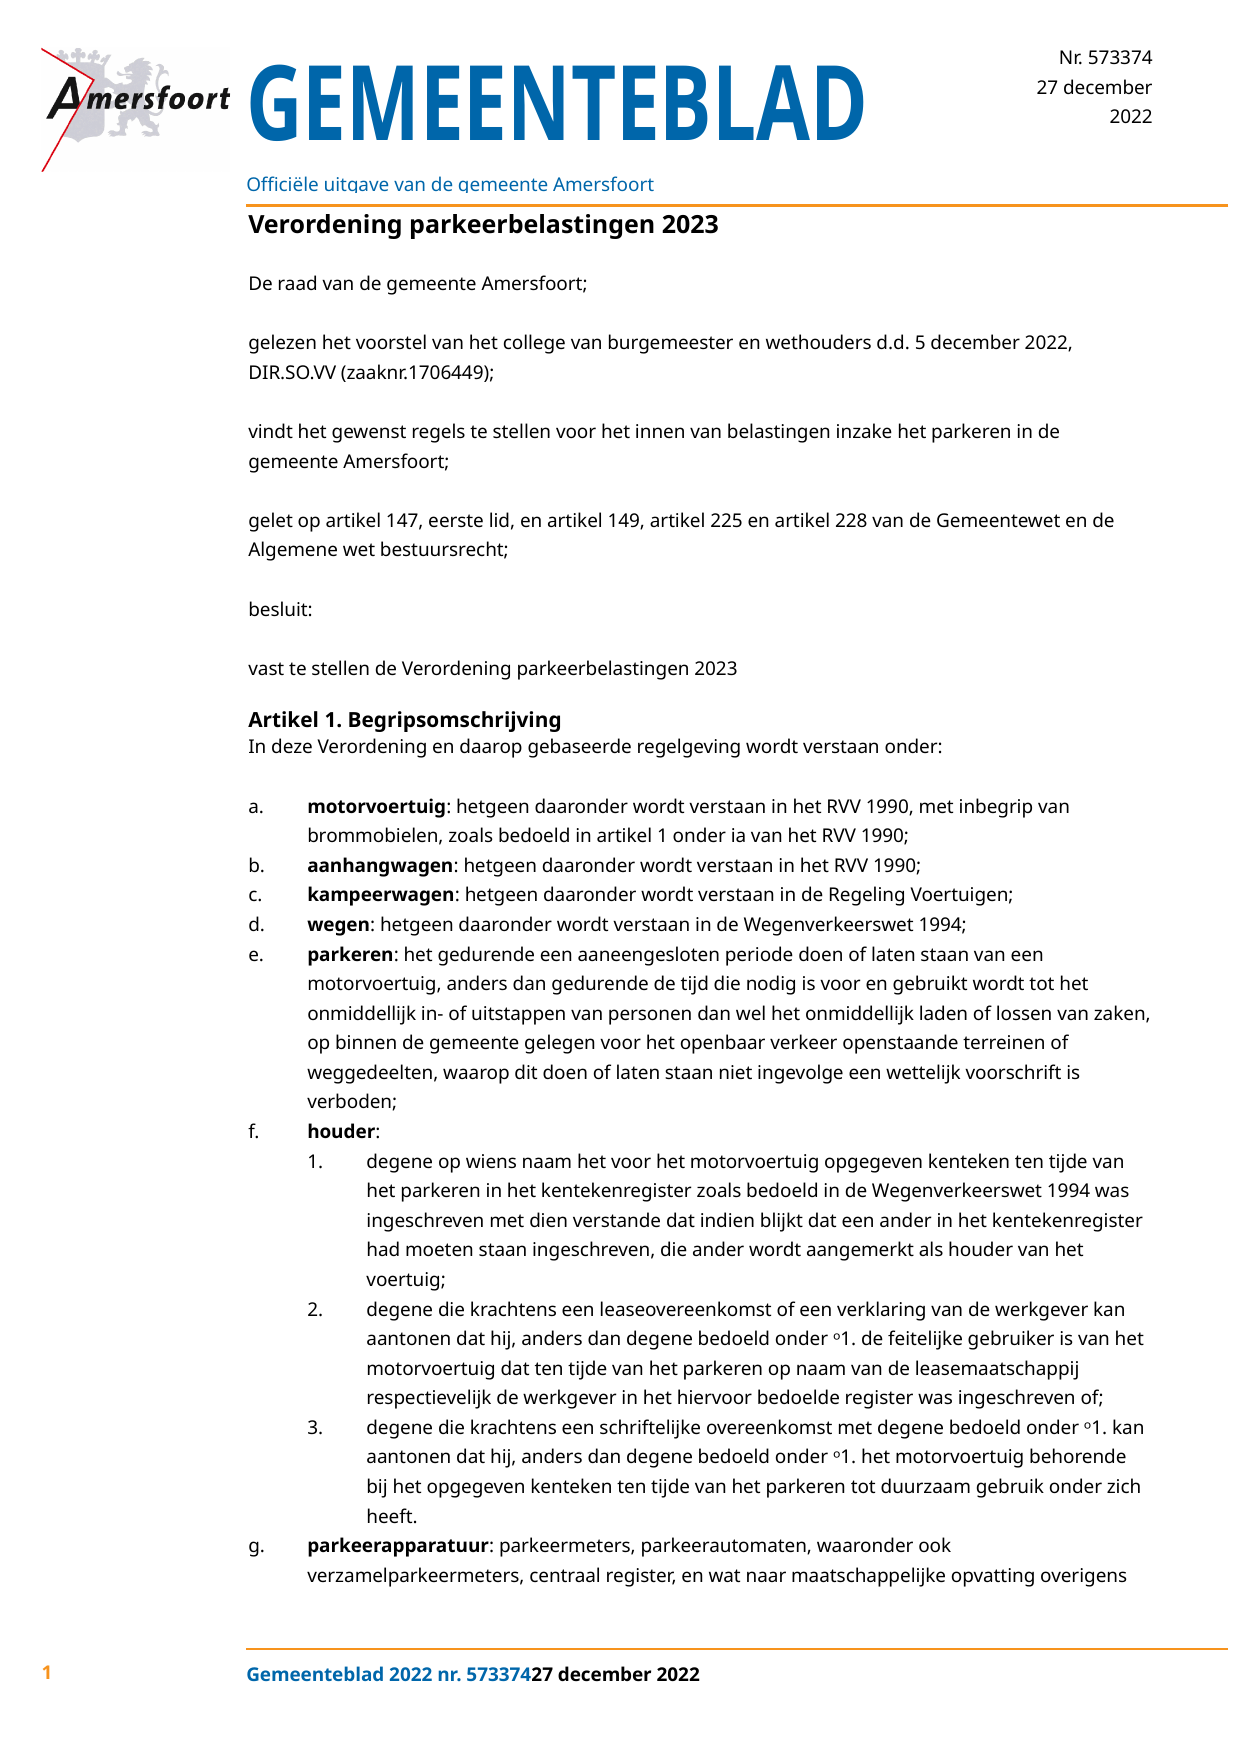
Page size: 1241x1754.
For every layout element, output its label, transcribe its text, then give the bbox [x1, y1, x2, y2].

list houder: [248, 1118, 1152, 1144]
text In deze Verordening en daarop gebaseerde regelgeving wordt verstaan onder: [248, 734, 1152, 759]
list degene die krachtens een leaseovereenkomst of een verklaring van de werkgever kan aantonen dat hij, anders dan degene bedoeld onder ᵒ1. de feitelijke gebruiker is van het motorvoertuig dat ten tijde van het parkeren op naam van de leasemaatschappij respectievelijk de werkgever in het hiervoor bedoelde register was ingeschreven of; [307, 1296, 1152, 1410]
text besluit: [248, 596, 1152, 621]
text vast te stellen de Verordening parkeerbelastingen 2023 [248, 655, 1152, 681]
list aanhangwagen: hetgeen daaronder wordt verstaan in het RVV 1990; [248, 852, 1152, 878]
text gelezen het voorstel van het college van burgemeester en wethouders d.d. 5 december 2022, DIR.SO.VV (zaaknr.1706449); [248, 329, 1152, 385]
text Verordening parkeerbelastingen 2023 [248, 207, 1152, 241]
text Artikel 1. Begripsomschrijving [248, 705, 1152, 734]
list motorvoertuig: hetgeen daaronder wordt verstaan in het RVV 1990, met inbegrip van brommobielen, zoals bedoeld in artikel 1 onder ia van het RVV 1990; [248, 793, 1152, 848]
list kampeerwagen: hetgeen daaronder wordt verstaan in de Regeling Voertuigen; [248, 882, 1152, 907]
list parkeren: het gedurende een aaneengesloten periode doen of laten staan van een motorvoertuig, anders dan gedurende de tijd die nodig is voor en gebruikt wordt tot het onmiddellijk in- of uitstappen van personen dan wel het onmiddellijk laden of lossen van zaken, op binnen de gemeente gelegen voor het openbaar verkeer openstaande terreinen of weggedeelten, waarop dit doen of laten staan niet ingevolge een wettelijk voorschrift is verboden; [248, 941, 1152, 1114]
picture [41, 47, 231, 172]
text vindt het gewenst regels te stellen voor het innen van belastingen inzake het parkeren in de gemeente Amersfoort; [248, 418, 1152, 473]
list degene die krachtens een schriftelijke overeenkomst met degene bedoeld onder ᵒ1. kan aantonen dat hij, anders dan degene bedoeld onder ᵒ1. het motorvoertuig behorende bij het opgegeven kenteken ten tijde van het parkeren tot duurzaam gebruik onder zich heeft. [307, 1414, 1152, 1529]
text gelet op artikel 147, eerste lid, en artikel 149, artikel 225 en artikel 228 van de Gemeentewet en de Algemene wet bestuursrecht; [248, 507, 1152, 562]
text De raad van de gemeente Amersfoort; [248, 270, 1152, 296]
list degene op wiens naam het voor het motorvoertuig opgegeven kenteken ten tijde van het parkeren in het kentekenregister zoals bedoeld in de Wegenverkeerswet 1994 was ingeschreven met dien verstande dat indien blijkt dat een ander in het kentekenregister had moeten staan ingeschreven, die ander wordt aangemerkt als houder van het voertuig; [307, 1148, 1152, 1292]
list parkeerapparatuur: parkeermeters, parkeerautomaten, waaronder ook verzamelparkeermeters, centraal register, en wat naar maatschappelijke opvatting overigens [248, 1532, 1152, 1588]
list wegen: hetgeen daaronder wordt verstaan in de Wegenverkeerswet 1994; [248, 911, 1152, 937]
